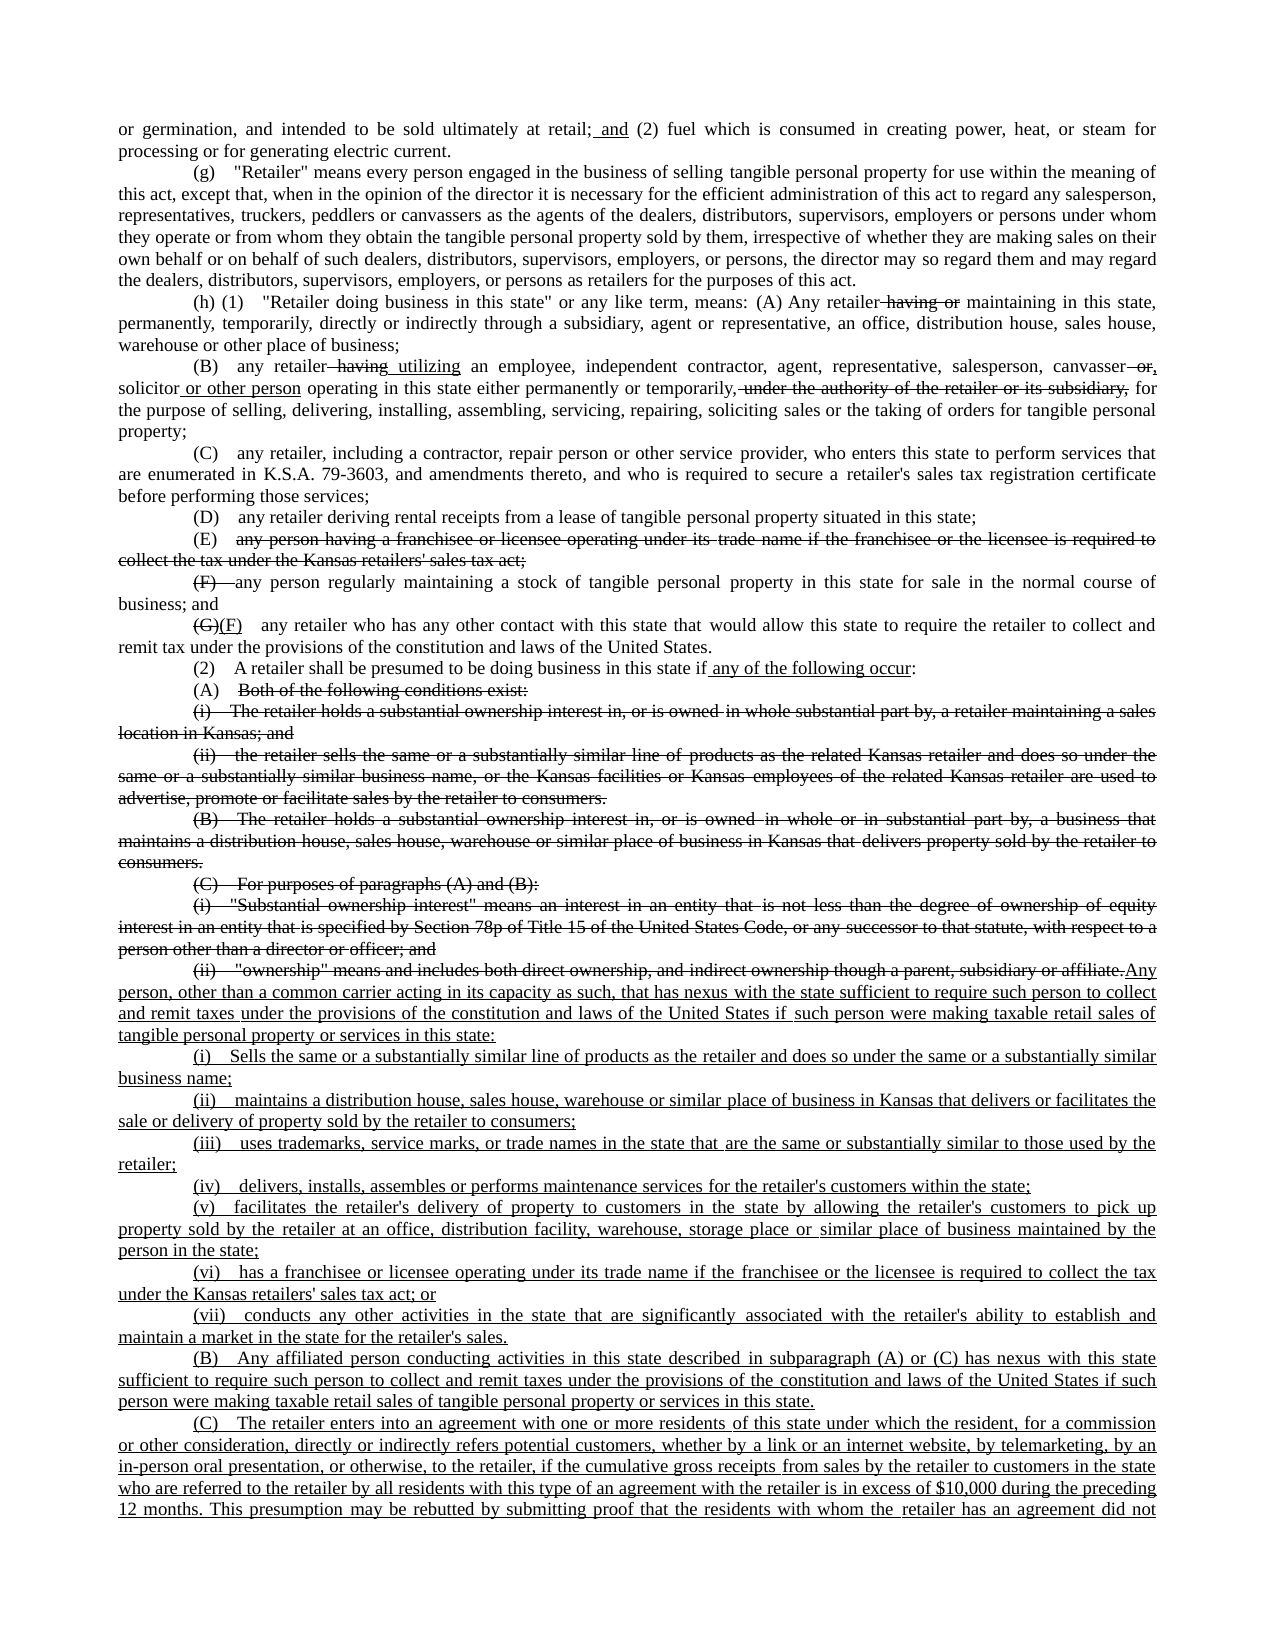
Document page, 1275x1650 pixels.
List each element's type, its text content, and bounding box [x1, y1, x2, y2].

text 12 months. This presumption may be rebutted by submitting proof that the residents with whom the retailer has an agreement did not [118, 1496, 1157, 1520]
text (vi) has a franchisee or licensee operating under its trade name if the franchisee or the licensee is required to collect the tax under the Kansas retailers' sales tax act; or [118, 1261, 1157, 1304]
text (iv) delivers, installs, assembles or performs maintenance services for the retailer's customers within the state; [118, 1175, 1157, 1196]
text (ii) "ownership" means and includes both direct ownership, and indirect ownership though a parent, subsidiary or affiliate.Any person, other than a common carrier acting in its capacity as such, that has nexus with the state sufficient to require such person to collect [118, 959, 1157, 999]
text (B) any retailer having utilizing an employee, independent contractor, agent, representative, salesperson, canvasser or, solicitor or other person operating in this state either permanently or temporarily, under the authority of the retailer or its subsidiary, for the purpose of selling, delivering, installing, assembling, servicing, repairing, soliciting sales or the taking of orders for tangible personal property; [118, 355, 1157, 442]
text in-person oral presentation, or otherwise, to the retailer, if the cumulative gross receipts from sales by the retailer to customers in the state who are referred to the retailer by all residents with this type of an agreement with the retailer is in excess of $10,000 during the preceding [118, 1453, 1157, 1495]
text (i) The retailer holds a substantial ownership interest in, or is owned in whole substantial part by, a retailer maintaining a sales location in Kansas; and [118, 700, 1157, 743]
text (ii) maintains a distribution house, sales house, warehouse or similar place of business in Kansas that delivers or facilitates the sale or delivery of property sold by the retailer to consumers; [118, 1088, 1157, 1132]
text (G)(F) any retailer who has any other contact with this state that would allow this state to require the retailer to collect and remit tax under the provisions of the constitution and laws of the United States. [118, 614, 1157, 657]
text or germination, and intended to be sold ultimately at retail; and (2) fuel which is consumed in creating power, heat, or steam for processing or for generating electric current. [118, 118, 1157, 161]
text (B) The retailer holds a substantial ownership interest in, or is owned in whole or in substantial part by, a business that maintains a distribution house, sales house, warehouse or similar place of business in Kansas that delivers property sold by the retailer to consumers. [118, 808, 1157, 873]
text (F) any person regularly maintaining a stock of tangible personal property in this state for sale in the normal course of business; and [118, 571, 1157, 614]
text (A) Both of the following conditions exist: [118, 679, 1157, 700]
text (C) any retailer, including a contractor, repair person or other service provider, who enters this state to perform services that are enumerated in K.S.A. 79-3603, and amendments thereto, and who is required to secure a retailer's sales tax registration certificate before performing those services; [118, 442, 1157, 506]
text (ii) the retailer sells the same or a substantially similar line of products as the related Kansas retailer and does so under the same or a substantially similar business name, or the Kansas facilities or Kansas employees of the related Kansas retailer are used to advertise, promote or facilitate sales by the retailer to consumers. [118, 778, 1157, 808]
text (C) The retailer enters into an agreement with one or more residents of this state under which the resident, for a commission or other consideration, directly or indirectly refers potential customers, whether by a link or an internet website, by telemarketing, by an [118, 1412, 1157, 1452]
text (i) "Substantial ownership interest" means an interest in an entity that is not less than the degree of ownership of equity interest in an entity that is specified by Section 78p of Title 15 of the United States Code, or any successor to that statute, with respect to a person other than a director or officer; and [118, 929, 1157, 959]
text (v) facilitates the retailer's delivery of property to customers in the state by allowing the retailer's customers to pick up property sold by the retailer at an office, distribution facility, warehouse, storage place or similar place of business maintained by the person in the state; [118, 1196, 1157, 1261]
text (E) any person having a franchisee or licensee operating under its trade name if the franchisee or the licensee is required to collect the tax under the Kansas retailers' sales tax act; [118, 528, 1157, 571]
text (vii) conducts any other activities in the state that are significantly associated with the retailer's ability to establish and maintain a market in the state for the retailer's sales. [118, 1304, 1157, 1347]
text (i) Sells the same or a substantially similar line of products as the retailer and does so under the same or a substantially similar business name; [118, 1045, 1157, 1088]
text (C) For purposes of paragraphs (A) and (B): [118, 873, 1157, 894]
text (g) "Retailer" means every person engaged in the business of selling tangible personal property for use within the meaning of this act, except that, when in the opinion of the director it is necessary for the efficient administration of this act to regard any salesperson, representatives, truckers, peddlers or canvassers as the agents of the dealers, distributors, supervisors, employers or persons under whom they operate or from whom they obtain the tangible personal property sold by them, irrespective of whether they are making sales on their own behalf or on behalf of such dealers, distributors, supervisors, employers, or persons, the director may so regard them and may regard the dealers, distributors, supervisors, employers, or persons as retailers for the purposes of this act. [118, 161, 1157, 291]
text person were making taxable retail sales of tangible personal property or services in this state. [118, 1388, 1157, 1412]
text (ii) the retailer sells the same or a substantially similar line of products as the related Kansas retailer and does so under the same or a substantially similar business name, or the Kansas facilities or Kansas employees of the related Kansas retailer are used to advertise, promote or facilitate sales by the retailer to consumers. [118, 743, 1157, 777]
text (B) Any affiliated person conducting activities in this state described in subparagraph (A) or (C) has nexus with this state sufficient to require such person to collect and remit taxes under the provisions of the constitution and laws of the United States if such [118, 1347, 1157, 1387]
text (i) "Substantial ownership interest" means an interest in an entity that is not less than the degree of ownership of equity interest in an entity that is specified by Section 78p of Title 15 of the United States Code, or any successor to that statute, with respect to a person other than a director or officer; and [118, 894, 1157, 928]
text (h) (1) "Retailer doing business in this state" or any like term, means: (A) Any retailer having or maintaining in this state, permanently, temporarily, directly or indirectly through a subsidiary, agent or representative, an office, distribution house, sales house, warehouse or other place of business; [118, 291, 1157, 355]
text (2) A retailer shall be presumed to be doing business in this state if any of the following occur: [118, 657, 1157, 679]
text and remit taxes under the provisions of the constitution and laws of the United States if such person were making taxable retail sales of tangible personal property or services in this state: [118, 1000, 1157, 1045]
text (iii) uses trademarks, service marks, or trade names in the state that are the same or substantially similar to those used by the retailer; [118, 1132, 1157, 1175]
text (D) any retailer deriving rental receipts from a lease of tangible personal property situated in this state; [118, 506, 1157, 528]
